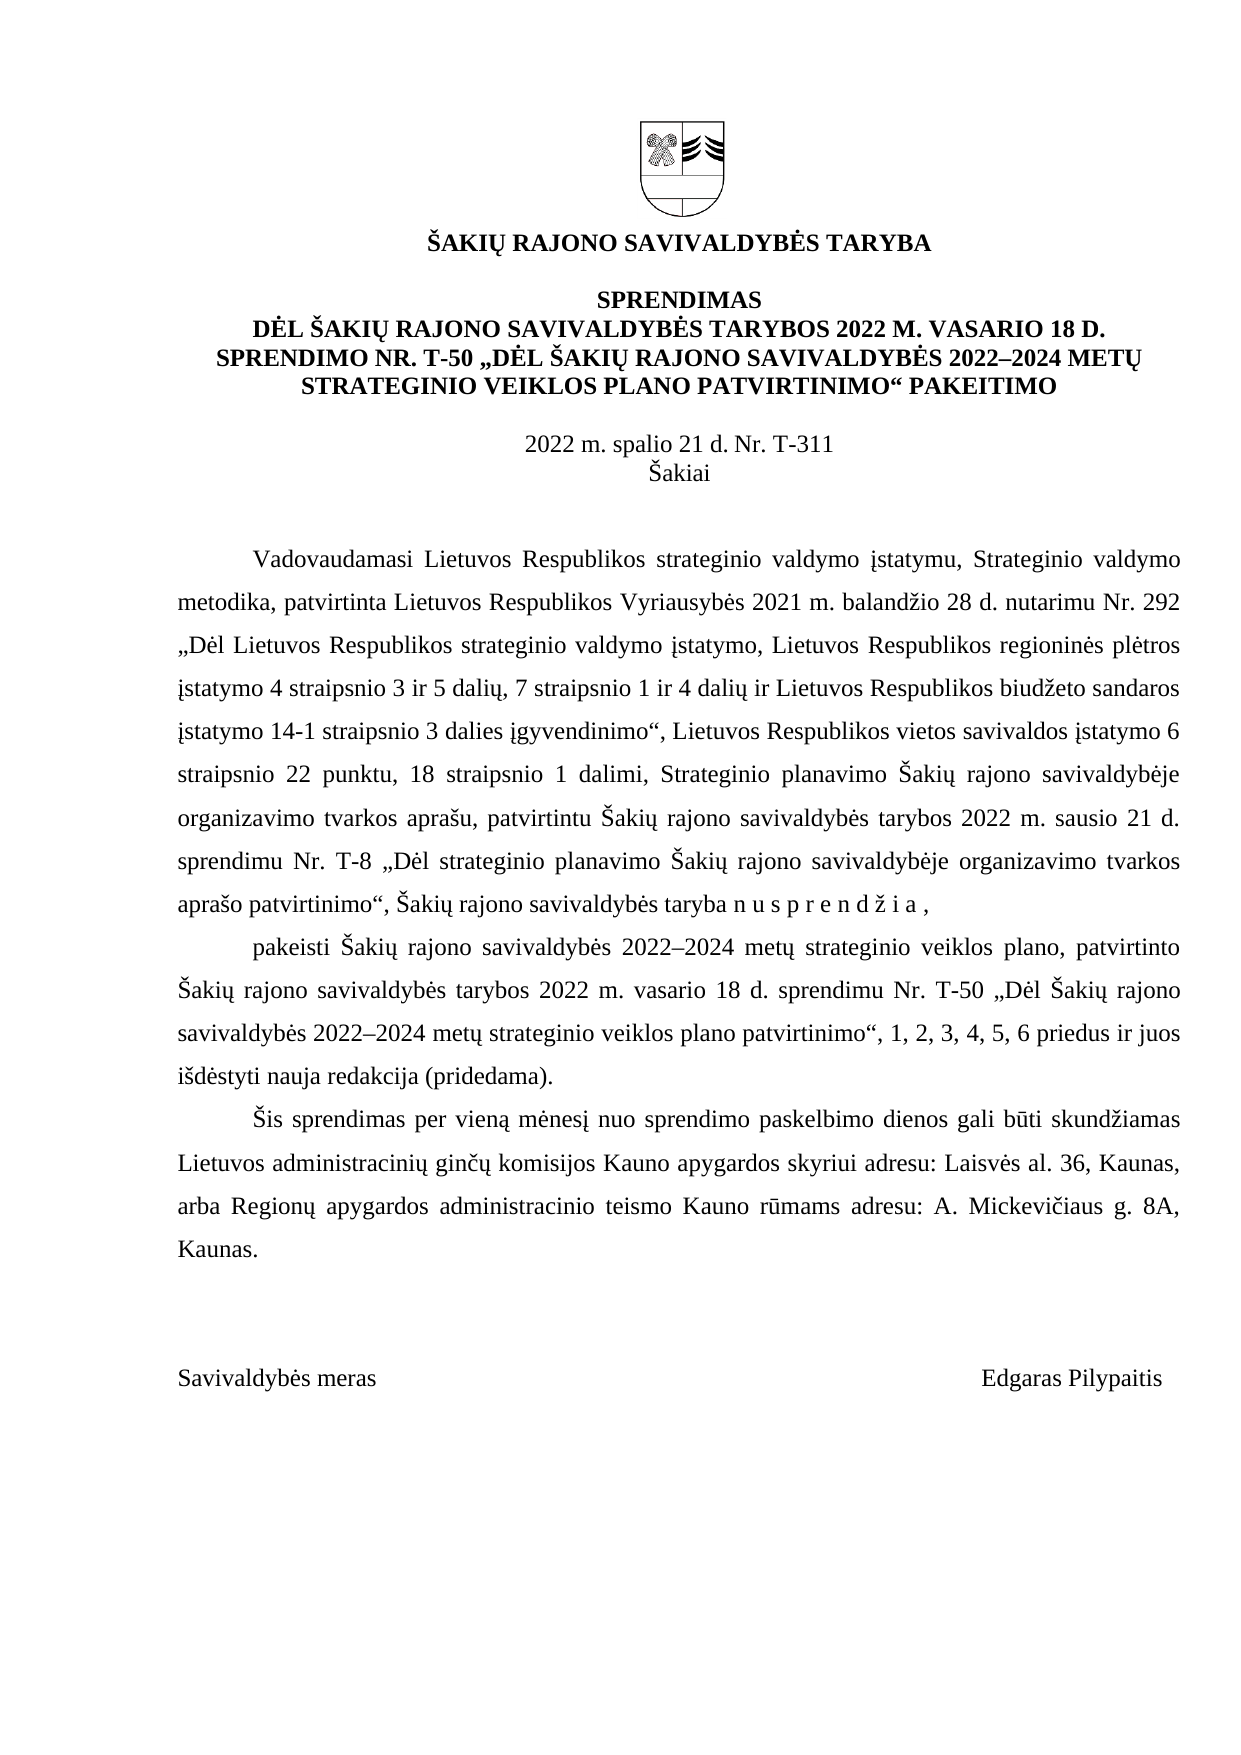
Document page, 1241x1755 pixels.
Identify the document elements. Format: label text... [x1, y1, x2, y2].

text DĖL ŠAKIŲ RAJONO SAVIVALDYBĖS TARYBOS 2022 M. VASARIO 18 D. SPRENDIMO NR. T-50 „DĖL ŠAKIŲ RAJONO SAVIVALDYBĖS 2022–2024 METŲ STRATEGINIO VEIKLOS PLANO PATVIRTINIMO“ PAKEITIMO [177, 314, 1181, 400]
text Šis sprendimas per vieną mėnesį nuo sprendimo paskelbimo dienos gali būti skundžiamas Lietuvos administracinių ginčų komisijos Kauno apygardos skyriui adresu: Laisvės al. 36, Kaunas, arba Regionų apygardos administracinio teismo Kauno rūmams adresu: A. Mickevičiaus g. 8A, Kaunas. [177, 1104, 1181, 1263]
text 2022 m. spalio 21 d. Nr. T-311 [177, 429, 1181, 458]
text pakeisti Šakių rajono savivaldybės 2022–2024 metų strateginio veiklos plano, patvirtinto Šakių rajono savivaldybės tarybos 2022 m. vasario 18 d. sprendimu Nr. T-50 „Dėl Šakių rajono savivaldybės 2022–2024 metų strateginio veiklos plano patvirtinimo“, 1, 2, 3, 4, 5, 6 priedus ir juos išdėstyti nauja redakcija (pridedama). [177, 932, 1181, 1090]
text Vadovaudamasi Lietuvos Respublikos strateginio valdymo įstatymu, Strateginio valdymo metodika, patvirtinta Lietuvos Respublikos Vyriausybės 2021 m. balandžio 28 d. nutarimu Nr. 292 „Dėl Lietuvos Respublikos strateginio valdymo įstatymo, Lietuvos Respublikos regioninės plėtros įstatymo 4 straipsnio 3 ir 5 dalių, 7 straipsnio 1 ir 4 dalių ir Lietuvos Respublikos biudžeto sandaros įstatymo 14-1 straipsnio 3 dalies įgyvendinimo“, Lietuvos Respublikos vietos savivaldos įstatymo 6 straipsnio 22 punktu, 18 straipsnio 1 dalimi, Strateginio planavimo Šakių rajono savivaldybėje organizavimo tvarkos aprašu, patvirtintu Šakių rajono savivaldybės tarybos 2022 m. sausio 21 d. sprendimu Nr. T-8 „Dėl strateginio planavimo Šakių rajono savivaldybėje organizavimo tvarkos aprašo patvirtinimo“, Šakių rajono savivaldybės taryba nusprendžia, [177, 544, 1181, 918]
text ŠAKIŲ RAJONO SAVIVALDYBĖS TARYBA [177, 228, 1181, 256]
text Savivaldybės meras Edgaras Pilypaitis [177, 1363, 1181, 1392]
text Šakiai [177, 458, 1181, 486]
subtitle SPRENDIMAS [177, 285, 1181, 314]
